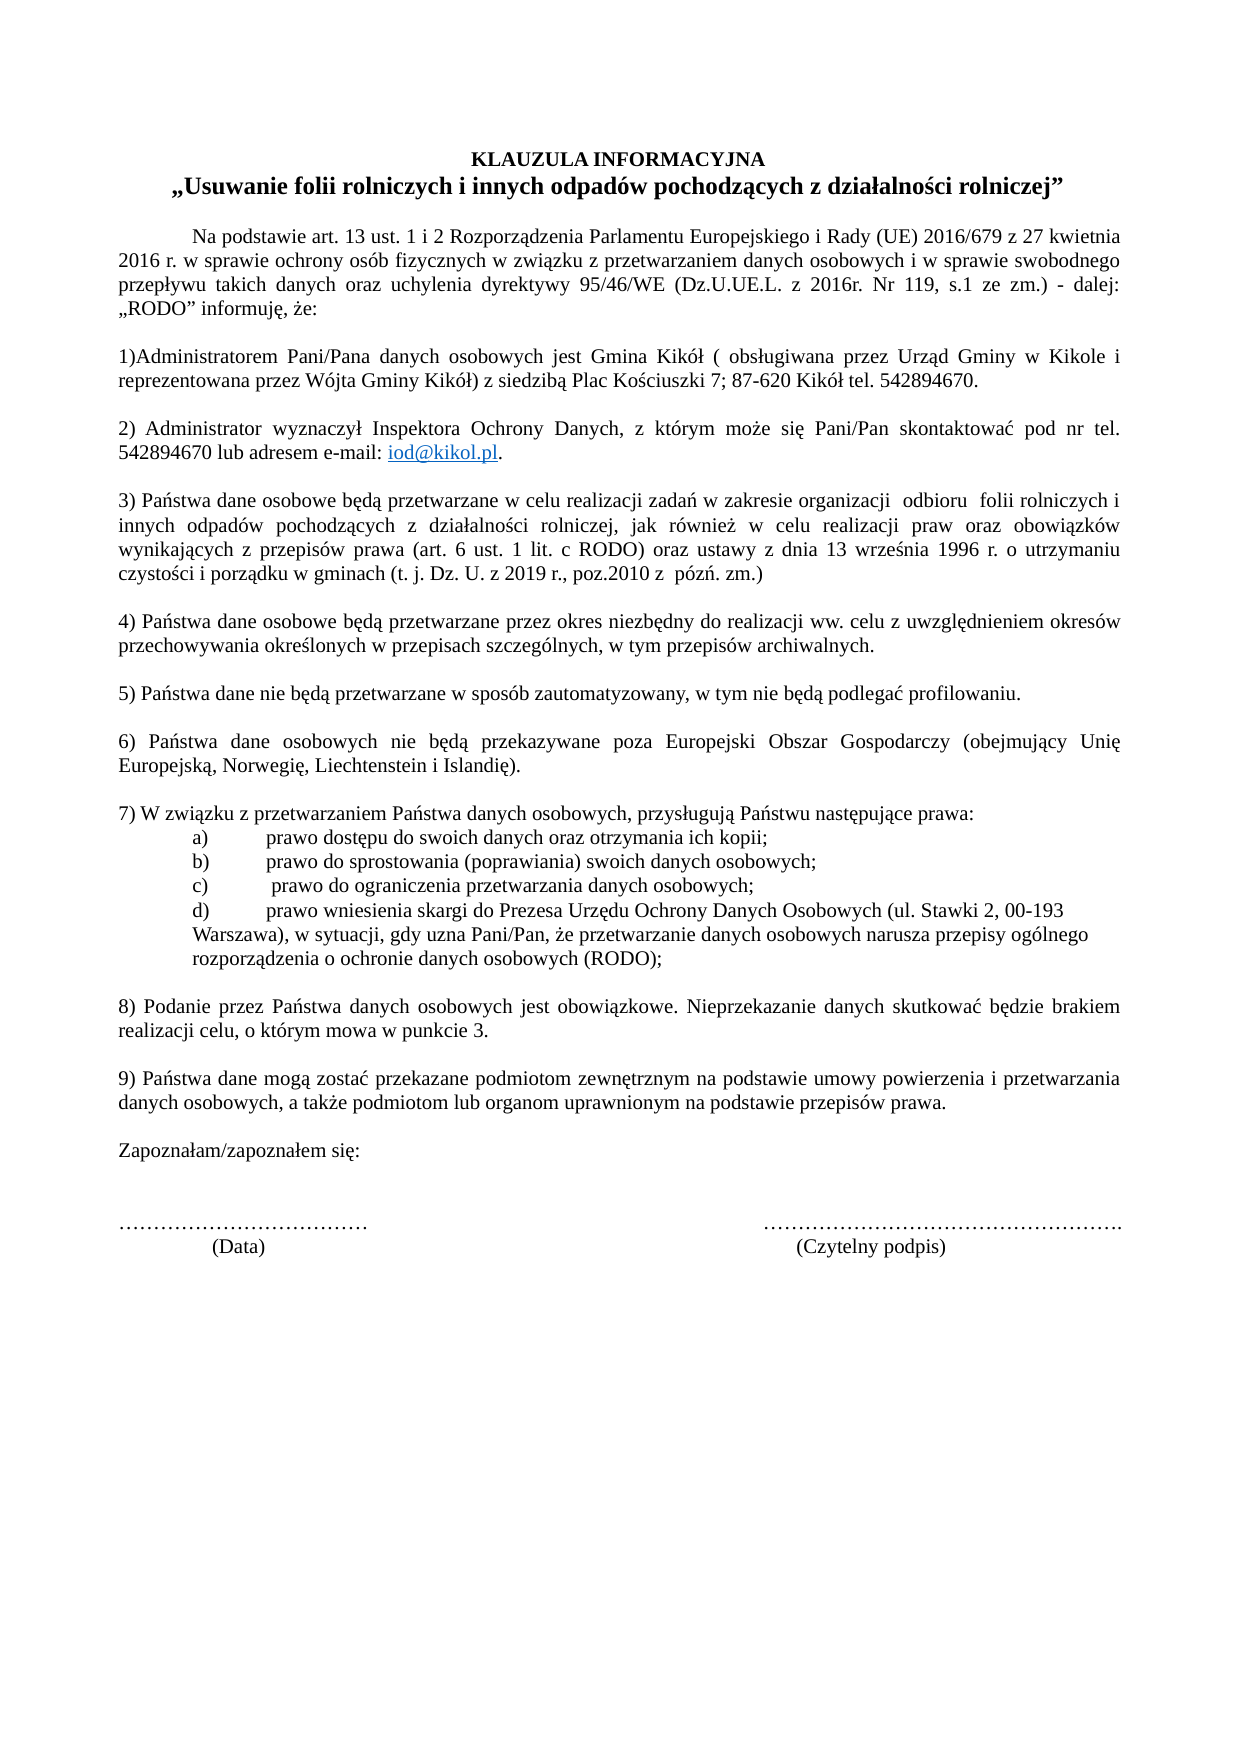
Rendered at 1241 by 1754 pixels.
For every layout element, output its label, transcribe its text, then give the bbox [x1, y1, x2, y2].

text 3) Państwa dane osobowe będą przetwarzane w celu realizacji zadań w zakresie organizacji odbioru folii rolniczych i innych odpadów pochodzących z działalności rolniczej, jak również w celu realizacji praw oraz obowiązków wynikających z przepisów prawa (art. 6 ust. 1 lit. c RODO) oraz ustawy z dnia 13 września 1996 r. o utrzymaniu czystości i porządku w gminach (t. j. Dz. U. z 2019 r., poz.2010 z pózń. zm.) [118, 464, 1122, 585]
text KLAUZULA INFORMACYJNA [118, 147, 1122, 171]
text 4) Państwa dane osobowe będą przetwarzane przez okres niezbędny do realizacji ww. celu z uwzględnieniem okresów przechowywania określonych w przepisach szczególnych, w tym przepisów archiwalnych. [118, 585, 1122, 657]
text 5) Państwa dane nie będą przetwarzane w sposób zautomatyzowany, w tym nie będą podlegać profilowaniu. [118, 657, 1122, 705]
list prawo wniesienia skargi do Prezesa Urzędu Ochrony Danych Osobowych (ul. Stawki 2, 00-193 Warszawa), w sytuacji, gdy uzna Pani/Pan, że przetwarzanie danych osobowych narusza przepisy ogólnego rozporządzenia o ochronie danych osobowych (RODO); [192, 897, 1122, 970]
list prawo do ograniczenia przetwarzania danych osobowych; [192, 873, 1122, 897]
text 2) Administrator wyznaczył Inspektora Ochrony Danych, z którym może się Pani/Pan skontaktować pod nr tel. 542894670 lub adresem e-mail: iod@kikol.pl. [118, 392, 1122, 464]
text 7) W związku z przetwarzaniem Państwa danych osobowych, przysługują Państwu następujące prawa: [118, 777, 1122, 825]
text „Usuwanie folii rolniczych i innych odpadów pochodzących z działalności rolniczej” [118, 171, 1122, 200]
text 1)Administratorem Pani/Pana danych osobowych jest Gmina Kikół ( obsługiwana przez Urząd Gminy w Kikole i reprezentowana przez Wójta Gminy Kikół) z siedzibą Plac Kościuszki 7; 87-620 Kikół tel. 542894670. [118, 320, 1122, 392]
text Zapoznałam/zapoznałem się: [118, 1138, 1122, 1162]
text 6) Państwa dane osobowych nie będą przekazywane poza Europejski Obszar Gospodarczy (obejmujący Unię Europejską, Norwegię, Liechtenstein i Islandię). [118, 705, 1122, 777]
text ……………………………… ……………………………………………. (Data) (Czytelny podpis) [118, 1210, 1122, 1258]
list prawo do sprostowania (poprawiania) swoich danych osobowych; [192, 849, 1122, 873]
text 9) Państwa dane mogą zostać przekazane podmiotom zewnętrznym na podstawie umowy powierzenia i przetwarzania danych osobowych, a także podmiotom lub organom uprawnionym na podstawie przepisów prawa. [118, 1042, 1122, 1114]
list prawo dostępu do swoich danych oraz otrzymania ich kopii; [192, 825, 1122, 849]
text Na podstawie art. 13 ust. 1 i 2 Rozporządzenia Parlamentu Europejskiego i Rady (UE) 2016/679 z 27 kwietnia 2016 r. w sprawie ochrony osób fizycznych w związku z przetwarzaniem danych osobowych i w sprawie swobodnego przepływu takich danych oraz uchylenia dyrektywy 95/46/WE (Dz.U.UE.L. z 2016r. Nr 119, s.1 ze zm.) - dalej: „RODO” informuję, że: [118, 224, 1122, 320]
text 8) Podanie przez Państwa danych osobowych jest obowiązkowe. Nieprzekazanie danych skutkować będzie brakiem realizacji celu, o którym mowa w punkcie 3. [118, 970, 1122, 1042]
